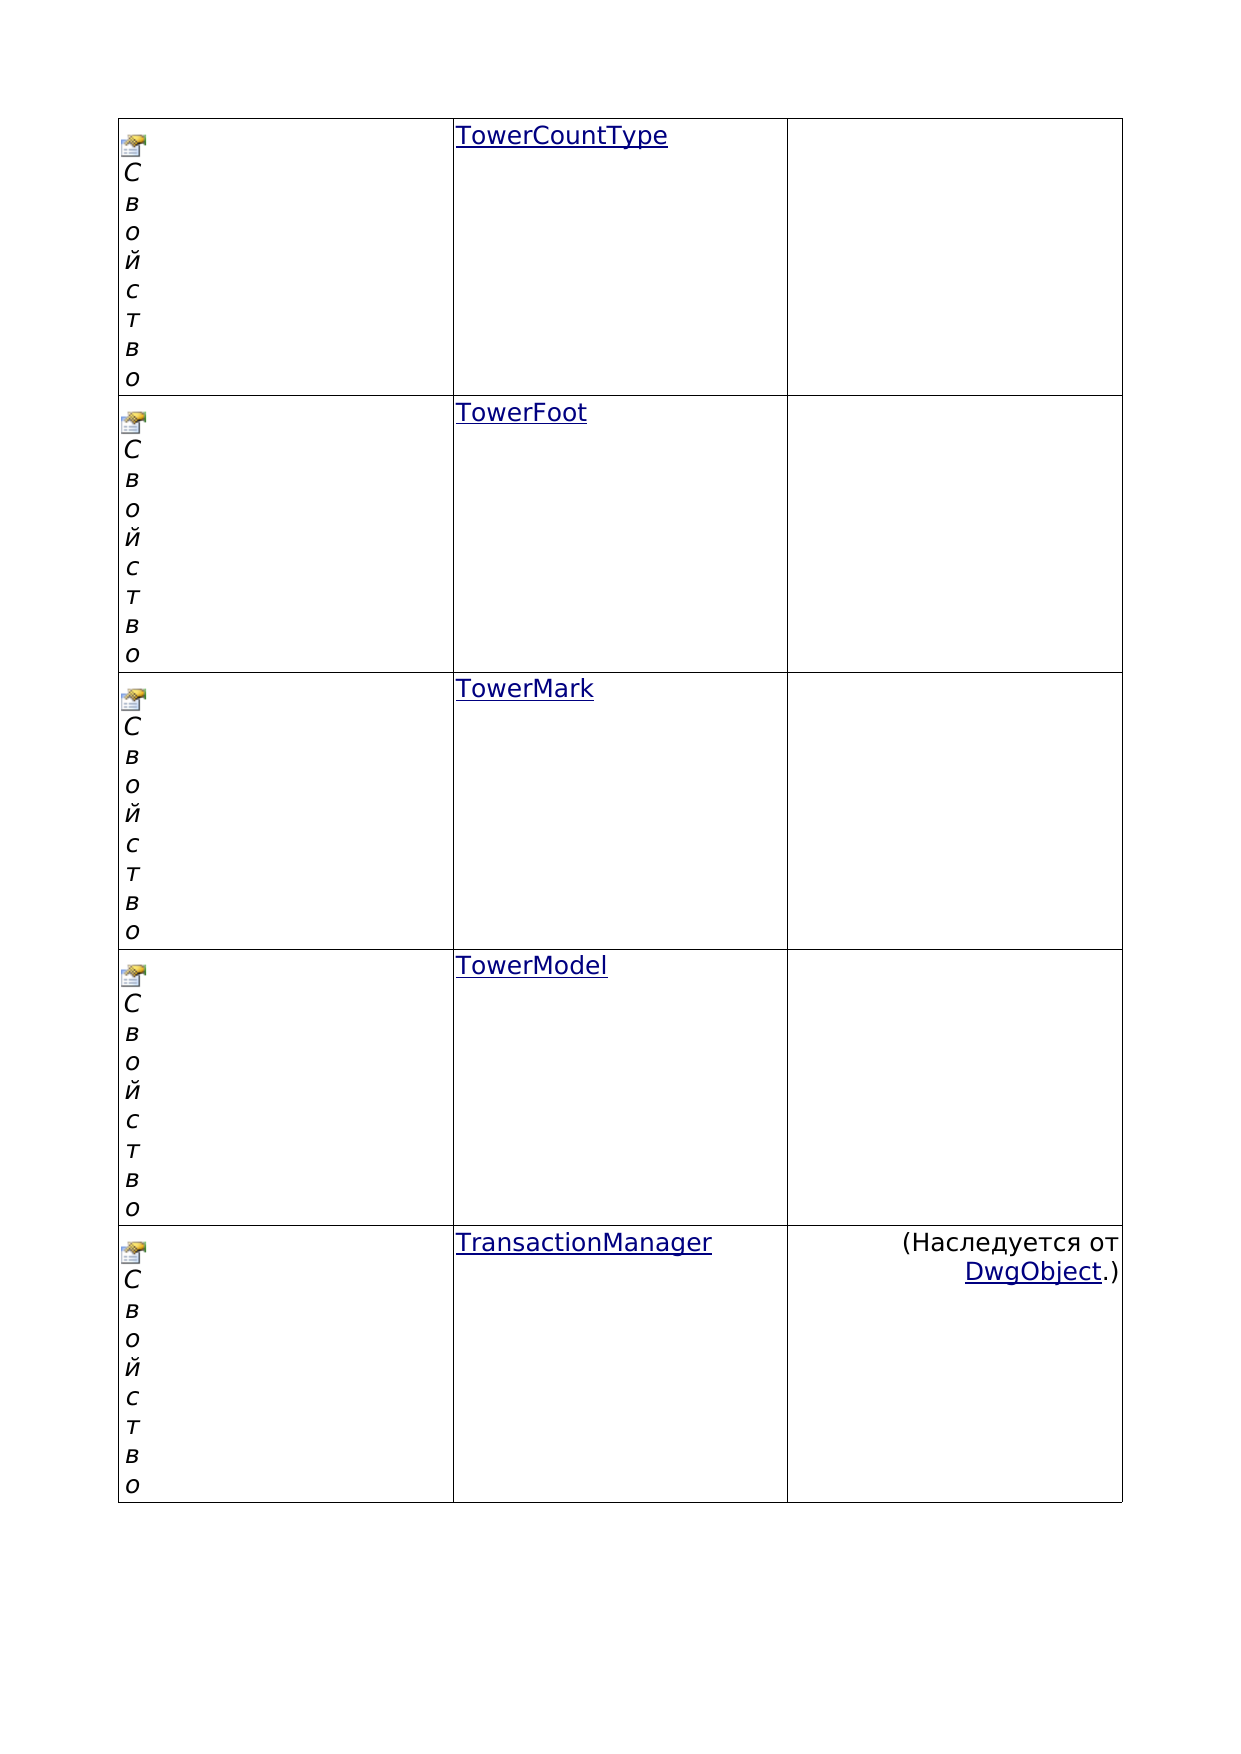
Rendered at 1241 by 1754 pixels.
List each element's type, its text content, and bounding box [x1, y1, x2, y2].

table_cell [119, 673, 453, 948]
table_cell TowerCountType [454, 119, 787, 395]
picture [121, 133, 147, 159]
table_cell [119, 119, 453, 395]
table_cell TowerMark [454, 673, 787, 948]
picture [121, 1240, 147, 1266]
table_cell TowerModel [454, 950, 787, 1225]
table_cell TransactionManager [454, 1226, 787, 1502]
table_cell (Наследуется от DwgObject.) [788, 1226, 1122, 1502]
table_cell [119, 396, 453, 672]
table_cell [788, 396, 1122, 672]
picture [121, 687, 147, 713]
table_cell [119, 1226, 453, 1502]
picture [121, 410, 147, 436]
table_cell [119, 950, 453, 1225]
table_cell [788, 673, 1122, 948]
table_cell TowerFoot [454, 396, 787, 672]
table_cell [788, 119, 1122, 395]
picture [121, 963, 147, 989]
table_cell [788, 950, 1122, 1225]
